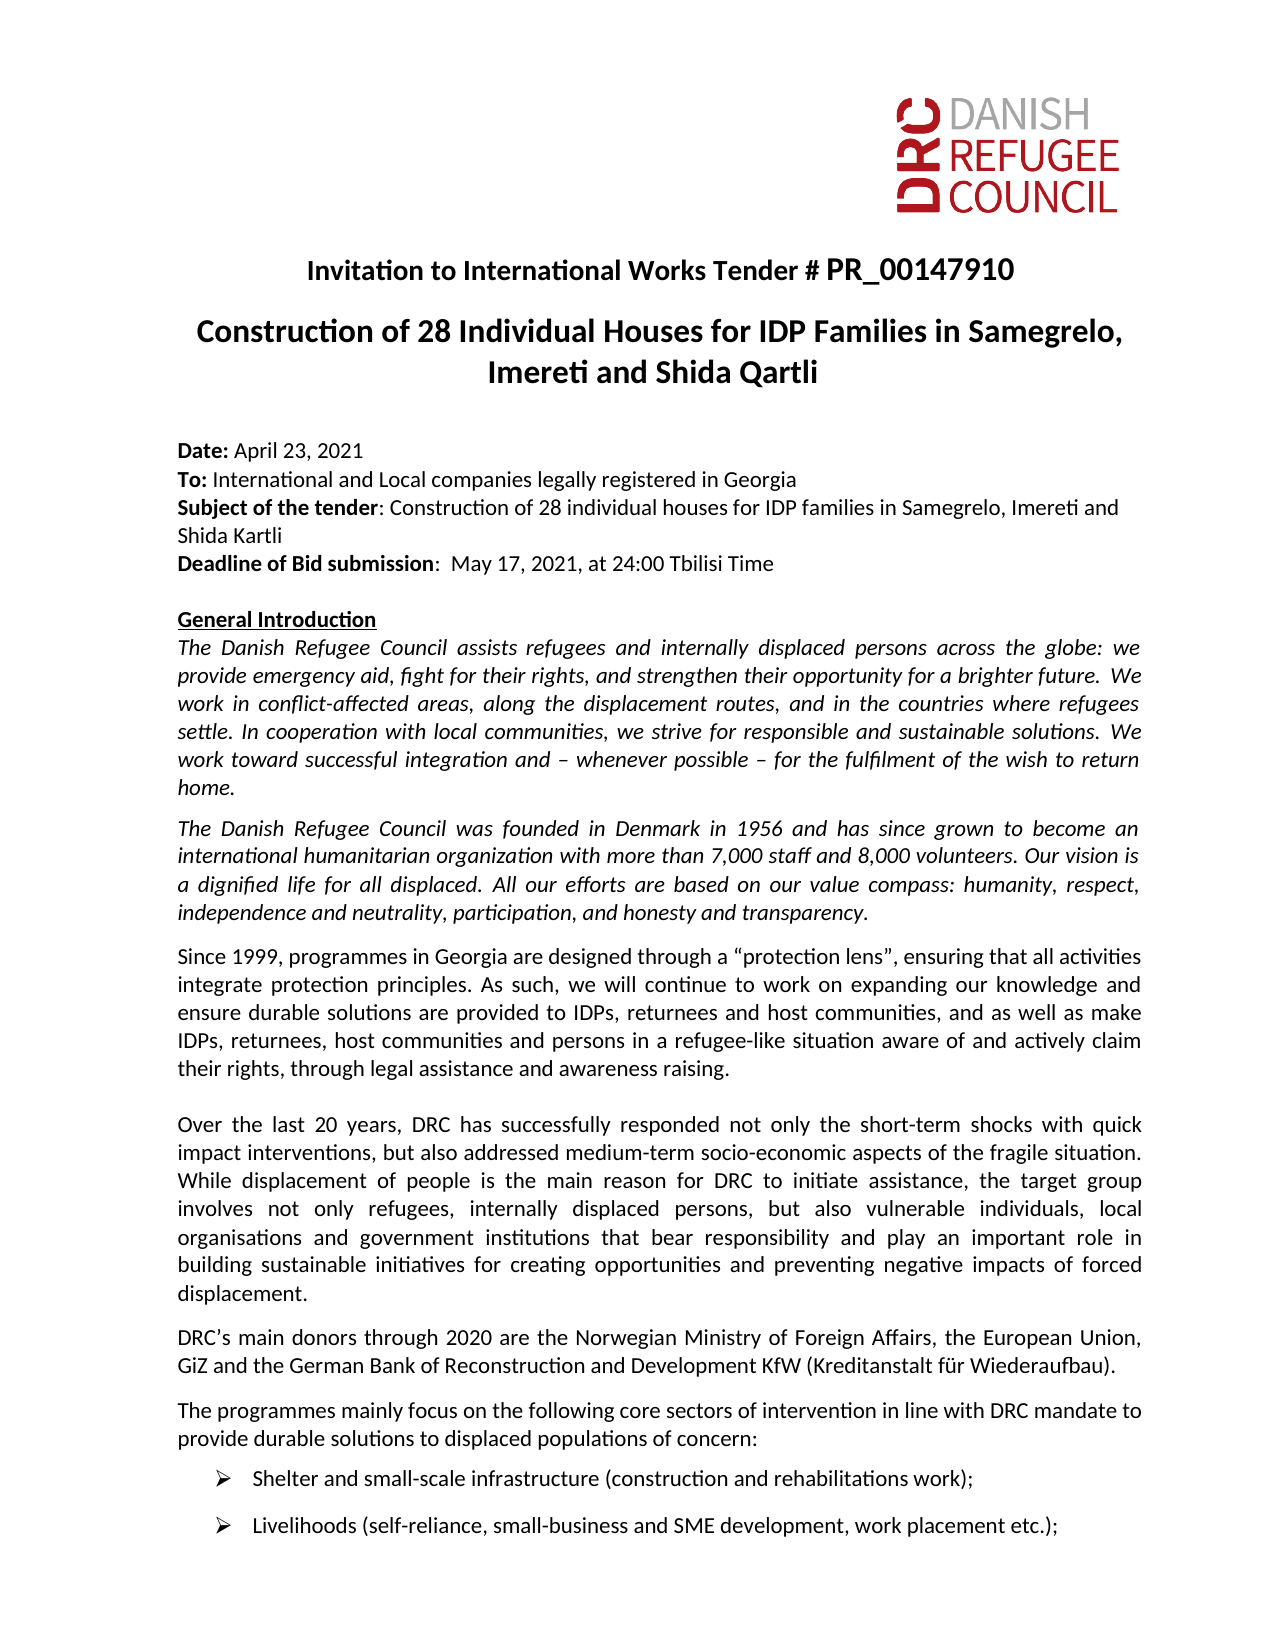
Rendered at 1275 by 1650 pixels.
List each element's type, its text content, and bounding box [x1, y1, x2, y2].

text Subject of the tender: Construction of 28 individual houses for IDP families in Samegrelo, Imereti and Shida Kartli [177, 493, 1144, 549]
text Since 1999, programmes in Georgia are designed through a “protection lens”, ensuring that all activities integrate protection principles. As such, we will continue to work on expanding our knowledge and ensure durable solutions are provided to IDPs, returnees and host communities, and as well as make IDPs, returnees, host communities and persons in a refugee-like situation aware of and actively claim their rights, through legal assistance and awareness raising. [177, 942, 1144, 1082]
list Shelter and small-scale infrastructure (construction and rehabilitations work); [215, 1452, 1144, 1499]
text Deadline of Bid submission: May 17, 2021, at 24:00 Tbilisi Time [177, 549, 1144, 577]
text To: International and Local companies legally registered in Georgia [177, 465, 1144, 493]
text DRC’s main donors through 2020 are the Norwegian Ministry of Foreign Affairs, the European Union, GiZ and the German Bank of Reconstruction and Development KfW (Kreditanstalt für Wiederaufbau). [177, 1323, 1144, 1379]
text Over the last 20 years, DRC has successfully responded not only the short-term shocks with quick impact interventions, but also addressed medium-term socio-economic aspects of the fragile situation. While displacement of people is the main reason for DRC to initiate assistance, the target group involves not only refugees, internally displaced persons, but also vulnerable individuals, local organisations and government institutions that bear responsibility and play an important role in building sustainable initiatives for creating opportunities and preventing negative impacts of forced displacement. [177, 1111, 1144, 1307]
text Construction of 28 Individual Houses for IDP Families in Samegrelo, Imereti and Shida Qartli [177, 311, 1144, 392]
text The Danish Refugee Council assists refugees and internally displaced persons across the globe: we provide emergency aid, fight for their rights, and strengthen their opportunity for a brighter future. We work in conflict-affected areas, along the displacement routes, and in the countries where refugees settle. In cooperation with local communities, we strive for responsible and sustainable solutions. We work toward successful integration and – whenever possible – for the fulfilment of the wish to return home. [177, 633, 1144, 801]
list Livelihoods (self-reliance, small-business and SME development, work placement etc.); [215, 1499, 1144, 1546]
text General Introduction [177, 605, 1144, 633]
text Invitation to International Works Tender # PR_00147910 [177, 248, 1144, 289]
text The Danish Refugee Council was founded in Denmark in 1956 and has since grown to become an international humanitarian organization with more than 7,000 staff and 8,000 volunteers. Our vision is a dignified life for all displaced. All our efforts are based on our value compass: humanity, respect, independence and neutrality, participation, and honesty and transparency. [177, 814, 1144, 926]
text The programmes mainly focus on the following core sectors of intervention in line with DRC mandate to provide durable solutions to displaced populations of concern: [177, 1396, 1144, 1452]
text Date: April 23, 2021 [177, 437, 1144, 465]
